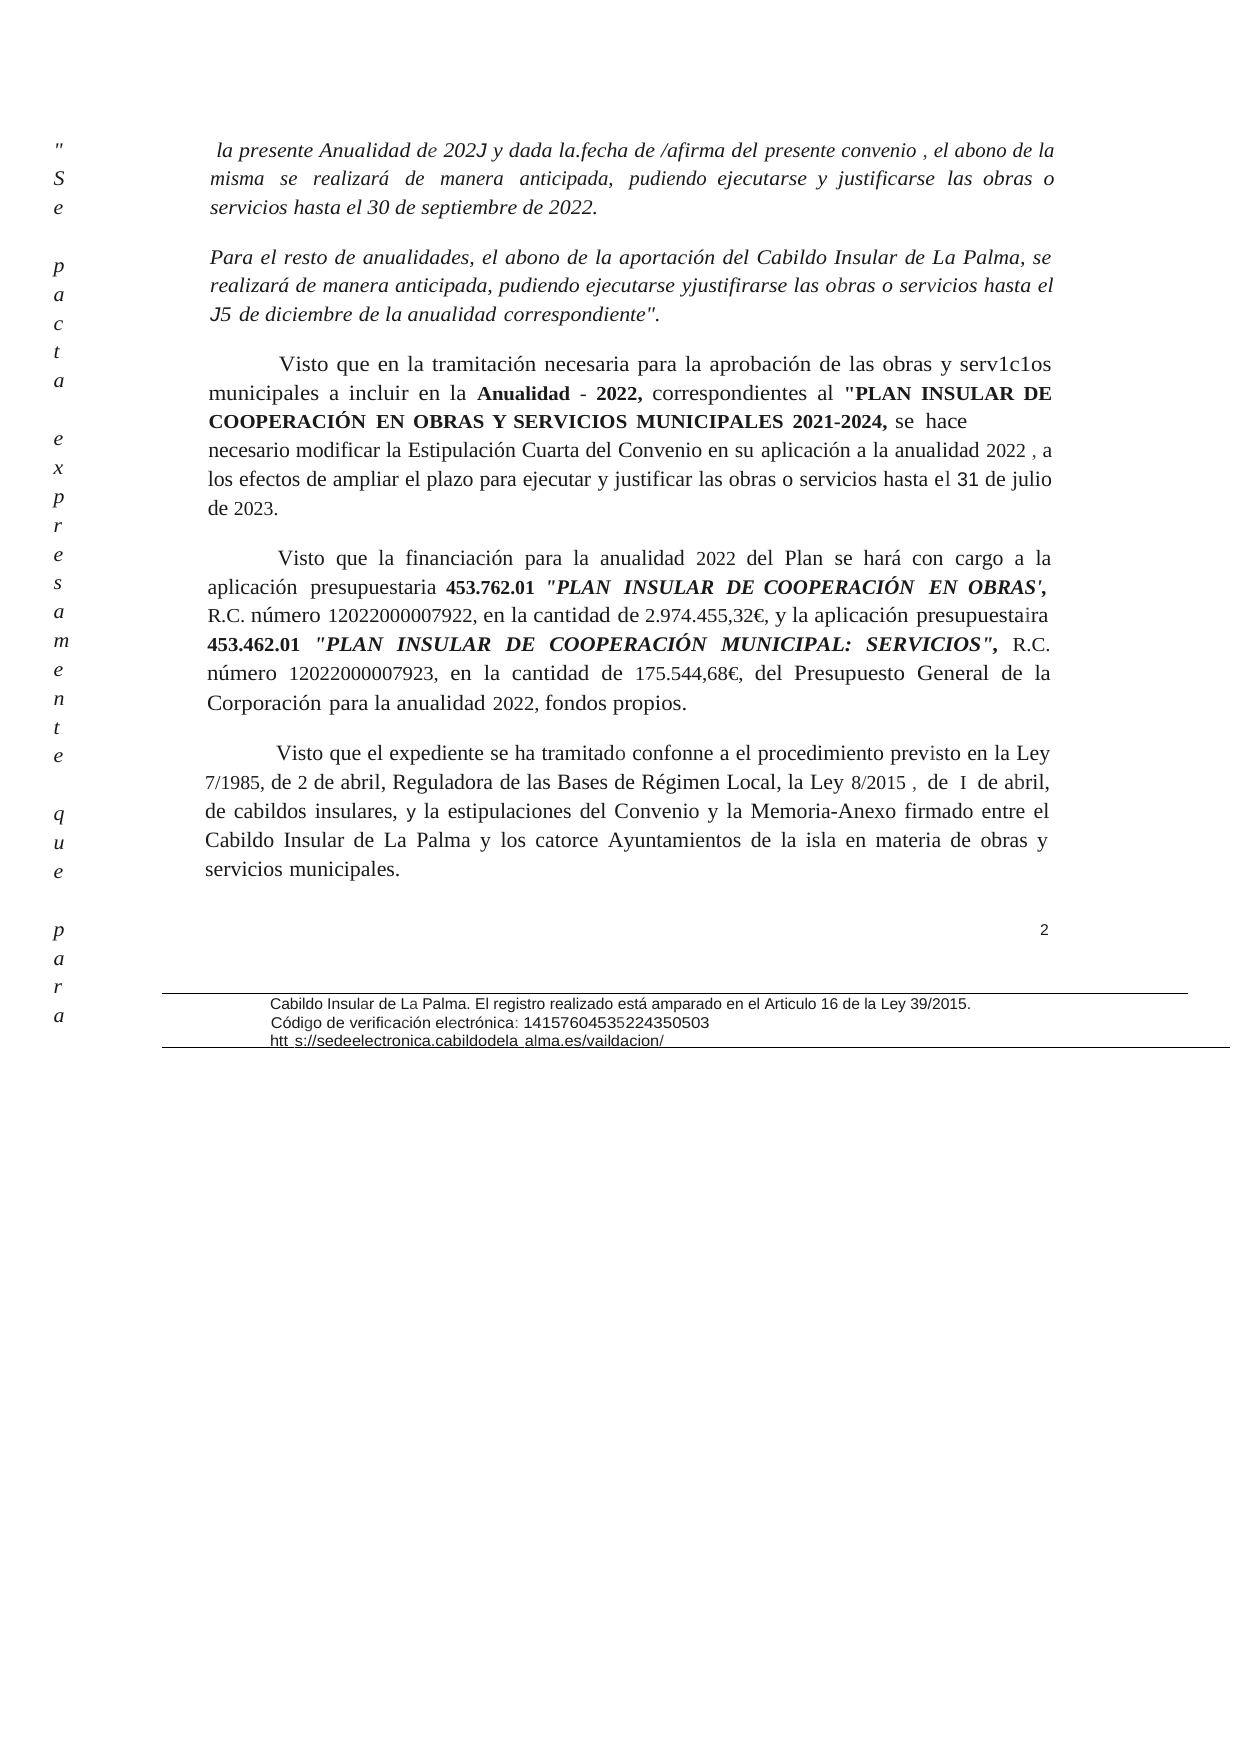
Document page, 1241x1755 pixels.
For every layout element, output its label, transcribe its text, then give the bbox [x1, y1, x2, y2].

text 453.462.01 "PLAN INSULAR DE COOPERACIÓN MUNICIPAL: SERVICIOS", R.C. número 12022000007923, en la cantidad de 175.544,68€, del Presupuesto General de la Corporación para la anualidad 2022, fondos propios. [207, 632, 1051, 715]
text "Se pacta expresamente que para la presente Anualidad de 202J y dada la.fecha de /afirma del presente convenio , el abono de la misma se realizará de manera anticipada, pudiendo ejecutarse y justificarse las obras o servicios hasta el 30 de septiembre de 2022. [210, 137, 1054, 219]
text Visto que la financiación para la anualidad 2022 del Plan se hará con cargo a la aplicación presupuestaria 453.762.01 "PLAN INSULAR DE COOPERACIÓN EN OBRAS', [207, 545, 1052, 599]
text 2 [157, 921, 1048, 939]
text Cabildo Insular de La Palma. El registro realizado está amparado en el Articulo 16 de la Ley 39/2015. Código de verificación electrónica: 14157604535224350503 [270, 994, 1019, 1032]
text Visto que el expediente se ha tramitado confonne a el procedimiento previsto en la Ley 7/1985, de 2 de abril, Reguladora de las Bases de Régimen Local, la Ley 8/2015 , de I de abril, de cabildos insulares, y la estipulaciones del Convenio y la Memoria-Anexo firmado entre el Cabildo Insular de La Palma y los catorce Ayuntamientos de la isla en materia de obras y servicios municipales. [205, 740, 1050, 881]
text htt s://sedeelectronica.cabildodela alma.es/vaildacion/ [162, 1032, 1241, 1049]
text Visto que en la tramitación necesaria para la aprobación de las obras y serv1c1os municipales a incluir en la Anualidad - 2022, correspondientes al "PLAN INSULAR DE COOPERACIÓN EN OBRAS Y SERVICIOS MUNICIPALES 2021-2024, se hace [208, 351, 1053, 434]
text Para el resto de anualidades, el abono de la aportación del Cabildo Insular de La Palma, se realizará de manera anticipada, pudiendo ejecutarse yjustifirarse las obras o servicios hasta el J5 de diciembre de la anualidad correspondiente". [209, 244, 1054, 326]
text R.C. número 12022000007922, en la cantidad de 2.974.455,32€, y la aplicación presupuestaira [207, 603, 1241, 627]
text necesario modificar la Estipulación Cuarta del Convenio en su aplicación a la anualidad 2022 , a los efectos de ampliar el plazo para ejecutar y justificar las obras o servicios hasta el 31 de julio de 2023. [208, 437, 1052, 521]
